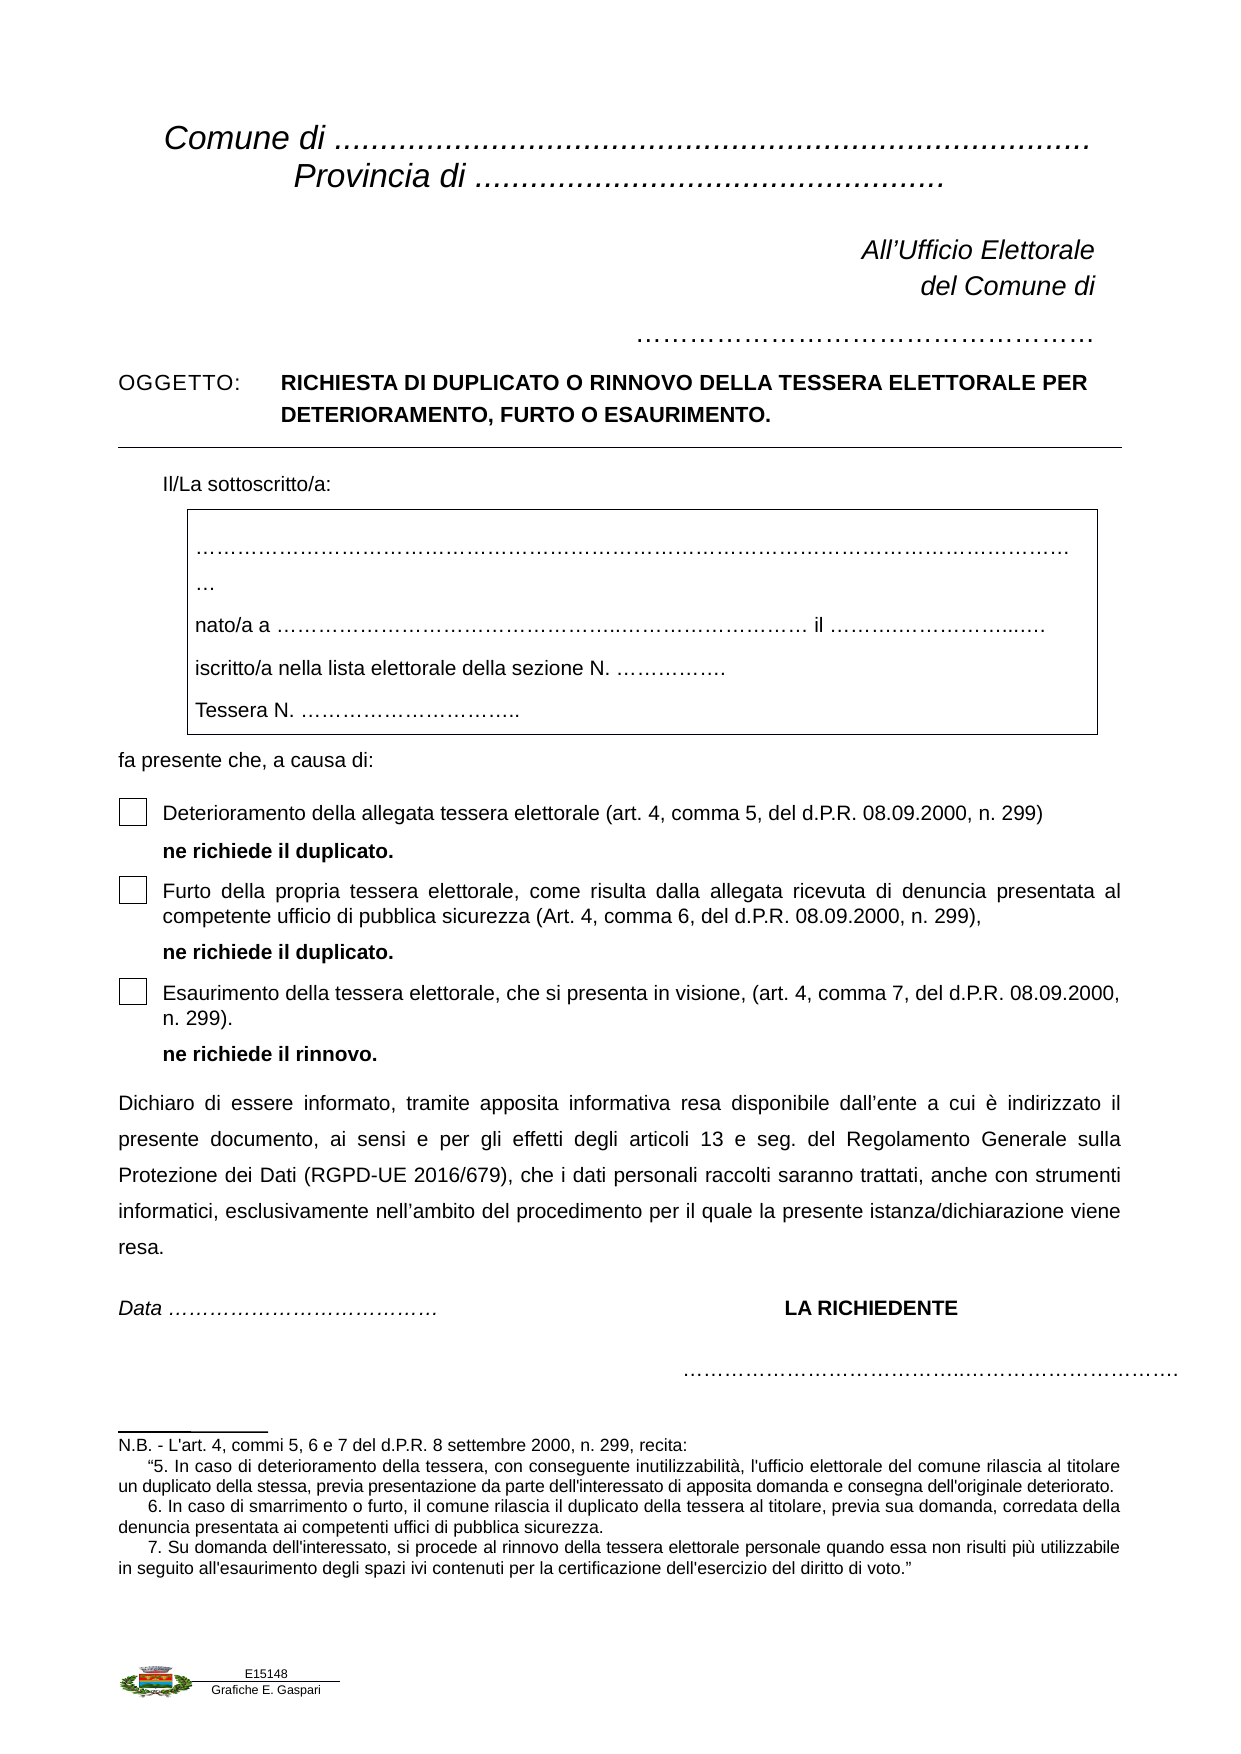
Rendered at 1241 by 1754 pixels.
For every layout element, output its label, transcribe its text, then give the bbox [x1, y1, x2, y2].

text 7. Su domanda dell'interessato, si procede al rinnovo della tessera elettorale personale quando essa non risulti più utilizzabile in seguito all'esaurimento degli spazi ivi contenuti per la certificazione dell'esercizio del diritto di voto.” [118, 1537, 1122, 1578]
picture [118, 1666, 193, 1698]
text l Comune di .................................................................................. [118, 118, 1122, 157]
text ne richiede il duplicato. [118, 940, 1122, 964]
text N.B. - L'art. 4, commi 5, 6 e 7 del d.P.R. 8 settembre 2000, n. 299, recita: [118, 1435, 1122, 1455]
text …………………………………..…………………………. [118, 1356, 1122, 1380]
text fa presente che, a causa di: [118, 748, 1122, 772]
text Il/La sottoscritto/a: [162, 472, 1122, 496]
text All’Ufficio Elettorale [635, 234, 1095, 265]
text Deterioramento della allegata tessera elettorale (art. 4, comma 5, del d.P.R. 08.09.2000, n. 299) [118, 797, 1122, 826]
text “5. In caso di deterioramento della tessera, con conseguente inutilizzabilità, l'ufficio elettorale del comune rilascia al titolare un duplicato della stessa, previa presentazione da parte dell'interessato di apposita domanda e consegna dell'originale deteriorato. [118, 1455, 1122, 1496]
text Data ………………………………… LA RICHIEDENTE [118, 1295, 1122, 1319]
text ne richiede il duplicato. [118, 838, 1122, 862]
text Provincia di ................................................... [118, 157, 1122, 195]
text del Comune di [694, 270, 1095, 301]
text OGGETTO: RICHIESTA DI DUPLICATO O RINNOVO DELLA TESSERA ELETTORALE PER DETERIORAMENTO, FURTO O ESAURIMENTO. [118, 369, 1122, 427]
text ne richiede il rinnovo. [118, 1042, 1122, 1066]
text Furto della propria tessera elettorale, come risulta dalla allegata ricevuta di denuncia presentata al competente ufficio di pubblica sicurezza (Art. 4, comma 6, del d.P.R. 08.09.2000, n. 299), [118, 875, 1122, 928]
table_header ………………………………………………………………………………………………………………… nato/a a …………………………………………..……………………… il ……….……………...…. iscritto/a nella lista elettorale della sezione N. ……………. Tessera N. ………………………….. [188, 510, 1097, 734]
text Dichiaro di essere informato, tramite apposita informativa resa disponibile dall’ente a cui è indirizzato il presente documento, ai sensi e per gli effetti degli articoli 13 e seg. del Regolamento Generale sulla Protezione dei Dati (RGPD-UE 2016/679), che i dati personali raccolti saranno trattati, anche con strumenti informatici, esclusivamente nell’ambito del procedimento per il quale la presente istanza/dichiarazione viene resa. [118, 1091, 1122, 1258]
text Esaurimento della tessera elettorale, che si presenta in visione, (art. 4, comma 7, del d.P.R. 08.09.2000, n. 299). [118, 977, 1122, 1029]
text 6. In caso di smarrimento o furto, il comune rilascia il duplicato della tessera al titolare, previa sua domanda, corredata della denuncia presentata ai competenti uffici di pubblica sicurezza. [118, 1496, 1122, 1537]
text …………………………………………… [591, 317, 1095, 348]
